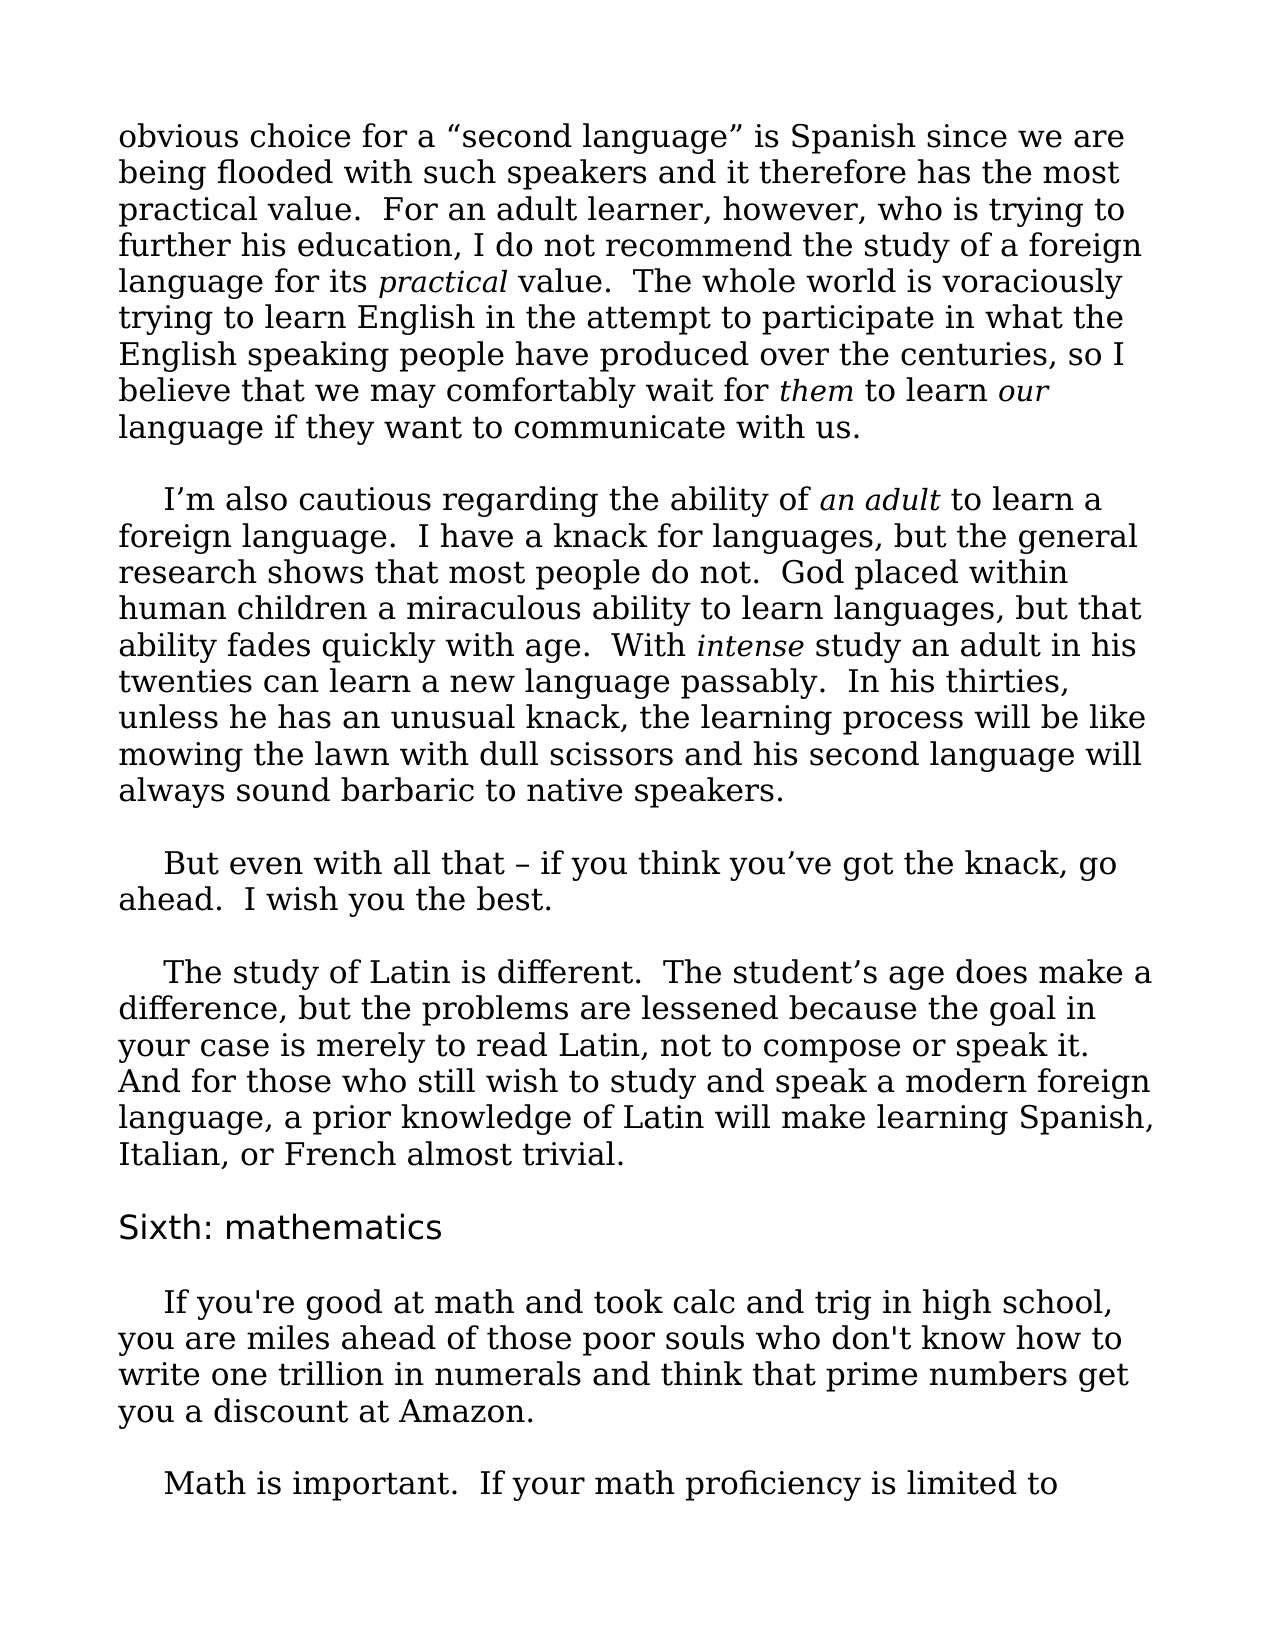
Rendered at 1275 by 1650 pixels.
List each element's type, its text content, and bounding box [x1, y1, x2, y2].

text I’m also cautious regarding the ability of an adult to learn a foreign language. I have a knack for languages, but the general research shows that most people do not. God placed within human children a miraculous ability to learn languages, but that ability fades quickly with age. With intense study an adult in his twenties can learn a new language passably. In his thirties, unless he has an unusual knack, the learning process will be like mowing the lawn with dull scissors and his second language will always sound barbaric to native speakers. [118, 482, 1157, 809]
text But even with all that – if you think you’ve got the knack, go ahead. I wish you the best. [118, 845, 1157, 918]
text Sixth: mathematics [118, 1209, 1157, 1248]
text Math is important. If your math proficiency is limited to [118, 1466, 1157, 1502]
text obvious choice for a “second language” is Spanish since we are being flooded with such speakers and it therefore has the most practical value. For an adult learner, however, who is trying to further his education, I do not recommend the study of a foreign language for its practical value. The whole world is voraciously trying to learn English in the attempt to participate in what the English speaking people have produced over the centuries, so I believe that we may comfortably wait for them to learn our language if they want to communicate with us. [118, 118, 1157, 445]
text If you're good at math and took calc and trig in high school, you are miles ahead of those poor souls who don't know how to write one trillion in numerals and think that prime numbers get you a discount at Amazon. [118, 1284, 1157, 1429]
text The study of Latin is different. The student’s age does make a difference, but the problems are lessened because the goal in your case is merely to read Latin, not to compose or speak it. And for those who still wish to study and speak a modern foreign language, a prior knowledge of Latin will make learning Spanish, Italian, or French almost trivial. [118, 954, 1157, 1172]
